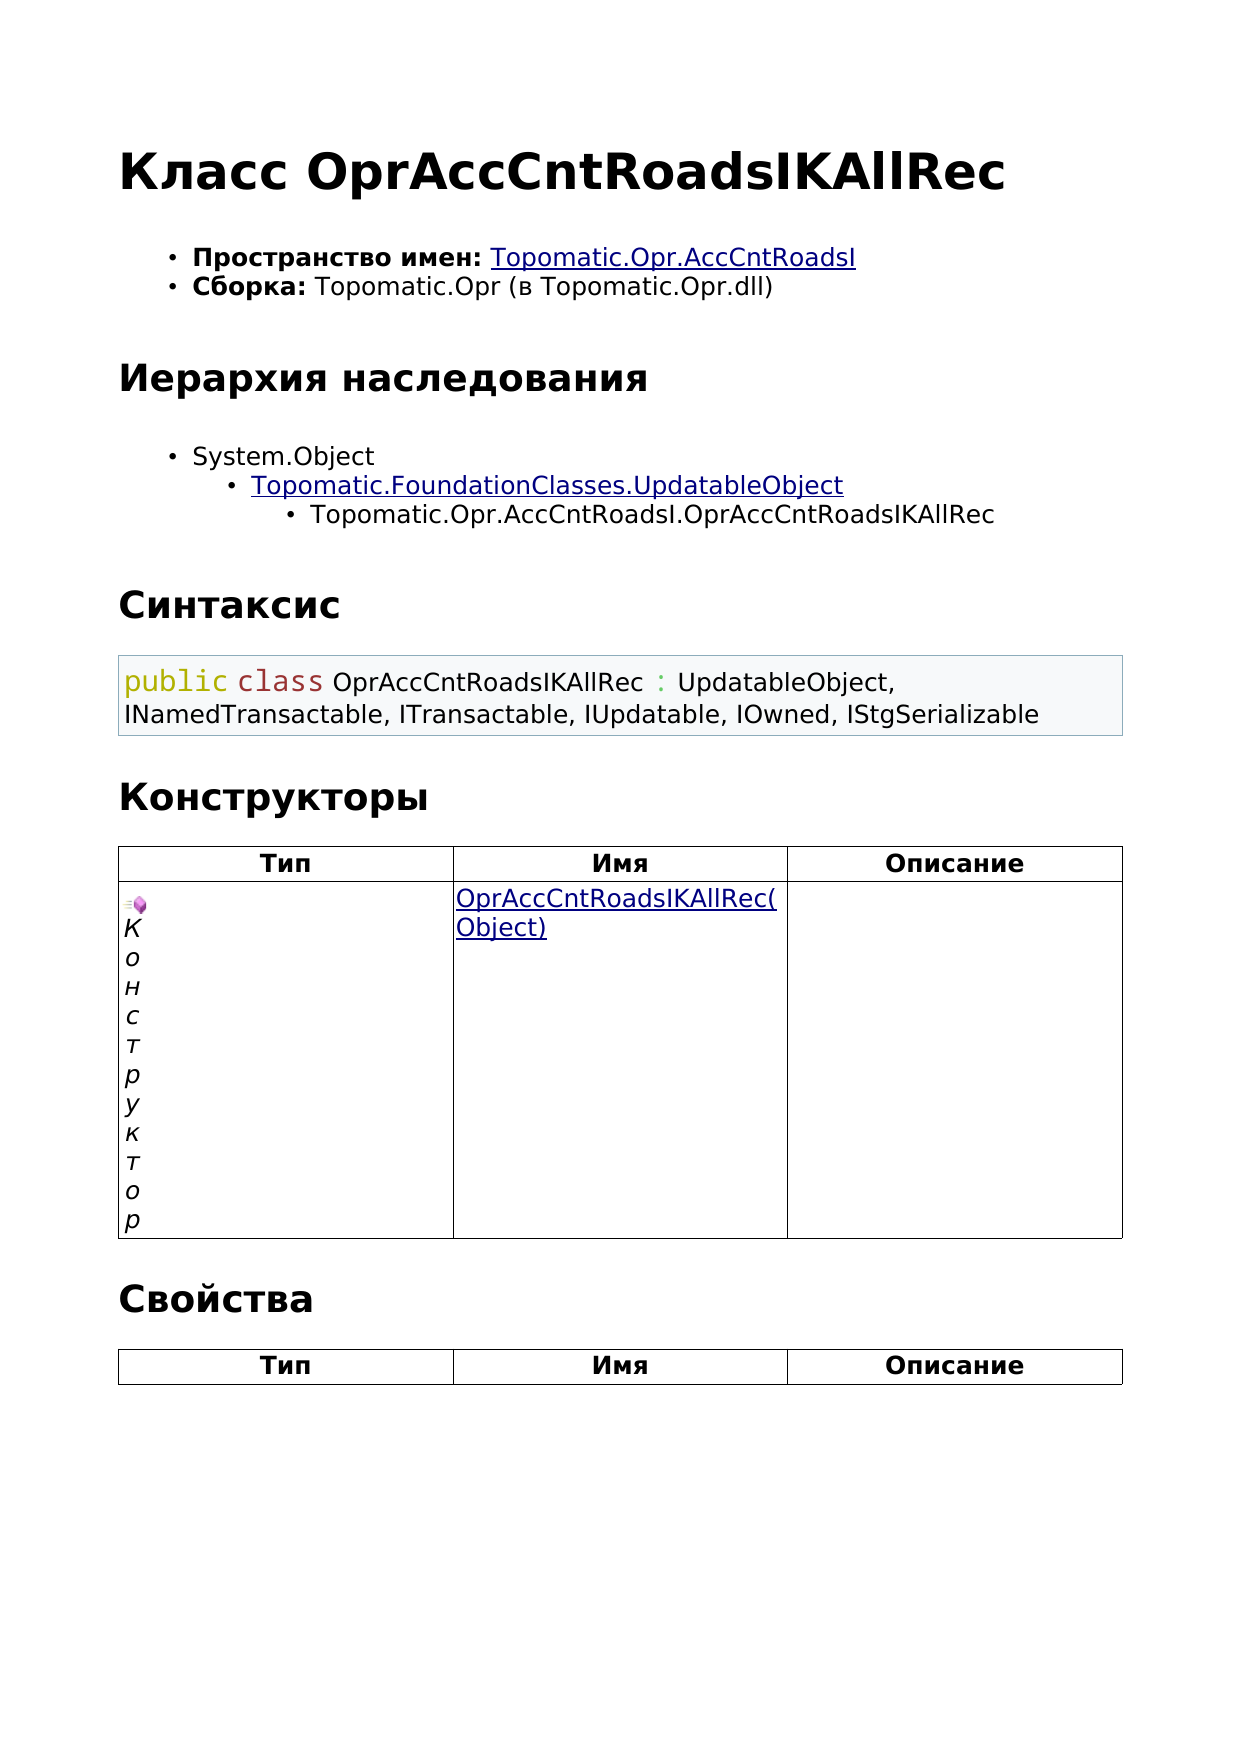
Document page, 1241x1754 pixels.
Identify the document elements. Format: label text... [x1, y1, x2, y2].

list Topomatic.FoundationClasses.UpdatableObject [236, 471, 1122, 500]
table_cell OprAccCntRoadsIKAllRec(Object) [454, 882, 787, 1238]
subtitle Иерархия наследования [118, 356, 1122, 400]
table_header Тип [119, 847, 453, 881]
subtitle Синтаксис [118, 584, 1122, 627]
table_header Описание [788, 1350, 1122, 1384]
table_header Имя [454, 847, 787, 881]
subtitle Конструкторы [118, 775, 1122, 819]
list Topomatic.Opr.AccCntRoadsI.OprAccCntRoadsIKAllRec [295, 500, 1122, 529]
subtitle Класс OprAccCntRoadsIKAllRec [118, 143, 1122, 201]
list System.Object [177, 442, 1122, 471]
table_header Тип [119, 1350, 453, 1384]
table_cell [788, 882, 1122, 1238]
list Пространство имен: Topomatic.Opr.AccCntRoadsI [177, 243, 1122, 272]
table_header public class OprAccCntRoadsIKAllRec : UpdatableObject, INamedTransactable, ITransactable, IUpdatable, IOwned, IStgSerializable [119, 656, 1122, 735]
table_header Имя [454, 1350, 787, 1384]
subtitle Свойства [118, 1278, 1122, 1321]
picture [121, 896, 147, 914]
list Сборка: Topomatic.Opr (в Topomatic.Opr.dll) [177, 272, 1122, 302]
table_cell [119, 882, 453, 1238]
table_header Описание [788, 847, 1122, 881]
